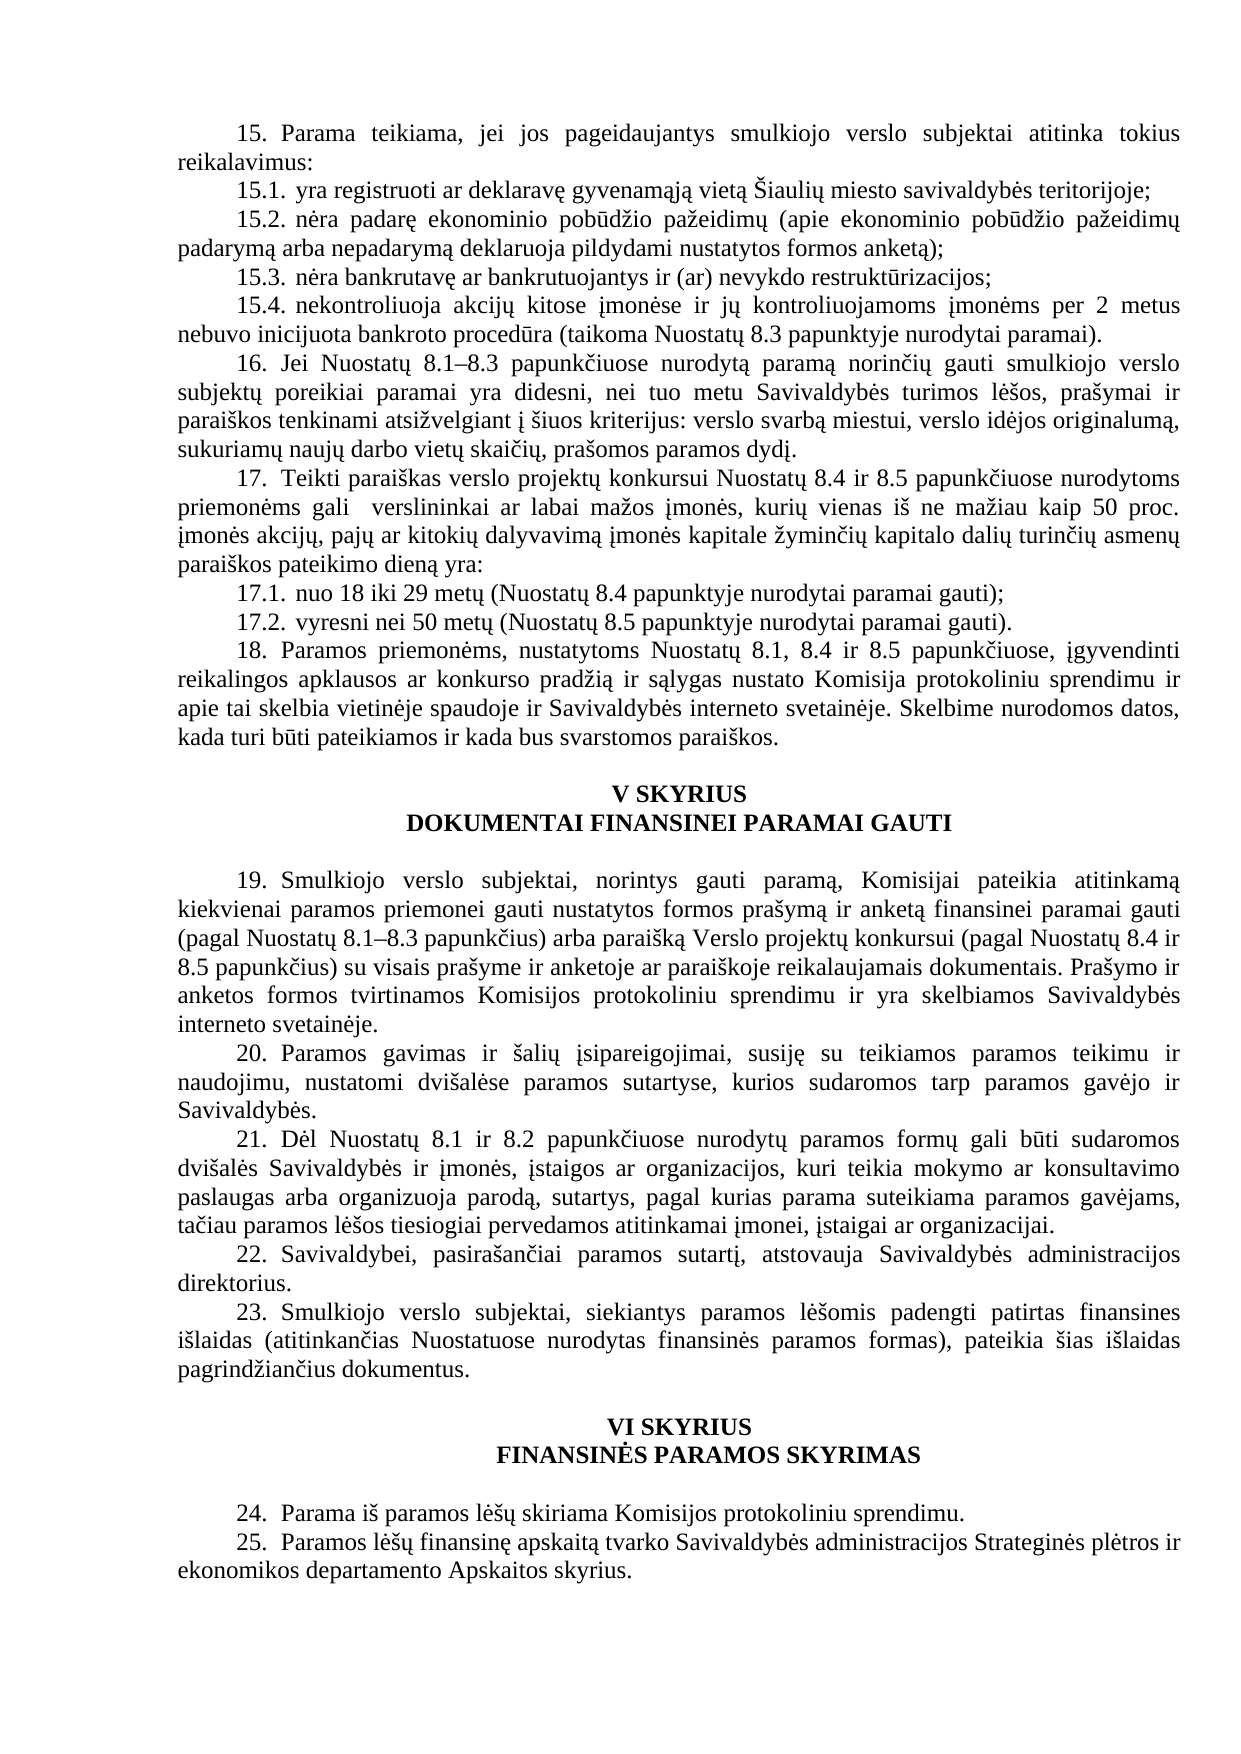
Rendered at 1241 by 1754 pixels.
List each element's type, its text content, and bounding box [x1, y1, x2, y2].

text 15.2. nėra padarę ekonominio pobūdžio pažeidimų (apie ekonominio pobūdžio pažeidimų padarymą arba nepadarymą deklaruoja pildydami nustatytos formos anketą); [177, 204, 1181, 262]
text 17. Teikti paraiškas verslo projektų konkursui Nuostatų 8.4 ir 8.5 papunkčiuose nurodytoms priemonėms gali verslininkai ar labai mažos įmonės, kurių vienas iš ne mažiau kaip 50 proc. įmonės akcijų, pajų ar kitokių dalyvavimą įmonės kapitale žyminčių kapitalo dalių turinčių asmenų paraiškos pateikimo dieną yra: [177, 463, 1181, 578]
text 17.2. vyresni nei 50 metų (Nuostatų 8.5 papunktyje nurodytai paramai gauti). [177, 607, 1181, 636]
text 22. Savivaldybei, pasirašančiai paramos sutartį, atstovauja Savivaldybės administracijos direktorius. [177, 1239, 1181, 1297]
text V SKYRIUS [177, 779, 1181, 808]
text 15. Parama teikiama, jei jos pageidaujantys smulkiojo verslo subjektai atitinka tokius reikalavimus: [177, 118, 1181, 176]
text 15.1. yra registruoti ar deklaravę gyvenamąją vietą Šiaulių miesto savivaldybės teritorijoje; [177, 176, 1181, 204]
text FINANSINĖS PARAMOS SKYRIMAS [177, 1441, 1181, 1469]
text 23. Smulkiojo verslo subjektai, siekiantys paramos lėšomis padengti patirtas finansines išlaidas (atitinkančias Nuostatuose nurodytas finansinės paramos formas), pateikia šias išlaidas pagrindžiančius dokumentus. [177, 1297, 1181, 1383]
text DOKUMENTAI FINANSINEI PARAMAI GAUTI [177, 808, 1181, 837]
text 16. Jei Nuostatų 8.1–8.3 papunkčiuose nurodytą paramą norinčių gauti smulkiojo verslo subjektų poreikiai paramai yra didesni, nei tuo metu Savivaldybės turimos lėšos, prašymai ir paraiškos tenkinami atsižvelgiant į šiuos kriterijus: verslo svarbą miestui, verslo idėjos originalumą, sukuriamų naujų darbo vietų skaičių, prašomos paramos dydį. [177, 348, 1181, 463]
text 18. Paramos priemonėms, nustatytoms Nuostatų 8.1, 8.4 ir 8.5 papunkčiuose, įgyvendinti reikalingos apklausos ar konkurso pradžią ir sąlygas nustato Komisija protokoliniu sprendimu ir apie tai skelbia vietinėje spaudoje ir Savivaldybės interneto svetainėje. Skelbime nurodomos datos, kada turi būti pateikiamos ir kada bus svarstomos paraiškos. [177, 636, 1181, 751]
text 17.1. nuo 18 iki 29 metų (Nuostatų 8.4 papunktyje nurodytai paramai gauti); [177, 578, 1181, 607]
text 21. Dėl Nuostatų 8.1 ir 8.2 papunkčiuose nurodytų paramos formų gali būti sudaromos dvišalės Savivaldybės ir įmonės, įstaigos ar organizacijos, kuri teikia mokymo ar konsultavimo paslaugas arba organizuoja parodą, sutartys, pagal kurias parama suteikiama paramos gavėjams, tačiau paramos lėšos tiesiogiai pervedamos atitinkamai įmonei, įstaigai ar organizacijai. [177, 1124, 1181, 1239]
text 19. Smulkiojo verslo subjektai, norintys gauti paramą, Komisijai pateikia atitinkamą kiekvienai paramos priemonei gauti nustatytos formos prašymą ir anketą finansinei paramai gauti (pagal Nuostatų 8.1–8.3 papunkčius) arba paraišką Verslo projektų konkursui (pagal Nuostatų 8.4 ir 8.5 papunkčius) su visais prašyme ir anketoje ar paraiškoje reikalaujamais dokumentais. Prašymo ir anketos formos tvirtinamos Komisijos protokoliniu sprendimu ir yra skelbiamos Savivaldybės interneto svetainėje. [177, 866, 1181, 1038]
text 25. Paramos lėšų finansinę apskaitą tvarko Savivaldybės administracijos Strateginės plėtros ir ekonomikos departamento Apskaitos skyrius. [177, 1527, 1181, 1584]
text 15.3. nėra bankrutavę ar bankrutuojantys ir (ar) nevykdo restruktūrizacijos; [177, 262, 1181, 291]
text VI SKYRIUS [177, 1412, 1181, 1441]
text 20. Paramos gavimas ir šalių įsipareigojimai, susiję su teikiamos paramos teikimu ir naudojimu, nustatomi dvišalėse paramos sutartyse, kurios sudaromos tarp paramos gavėjo ir Savivaldybės. [177, 1038, 1181, 1124]
text 15.4. nekontroliuoja akcijų kitose įmonėse ir jų kontroliuojamoms įmonėms per 2 metus nebuvo inicijuota bankroto procedūra (taikoma Nuostatų 8.3 papunktyje nurodytai paramai). [177, 291, 1181, 348]
text 24. Parama iš paramos lėšų skiriama Komisijos protokoliniu sprendimu. [177, 1498, 1181, 1527]
